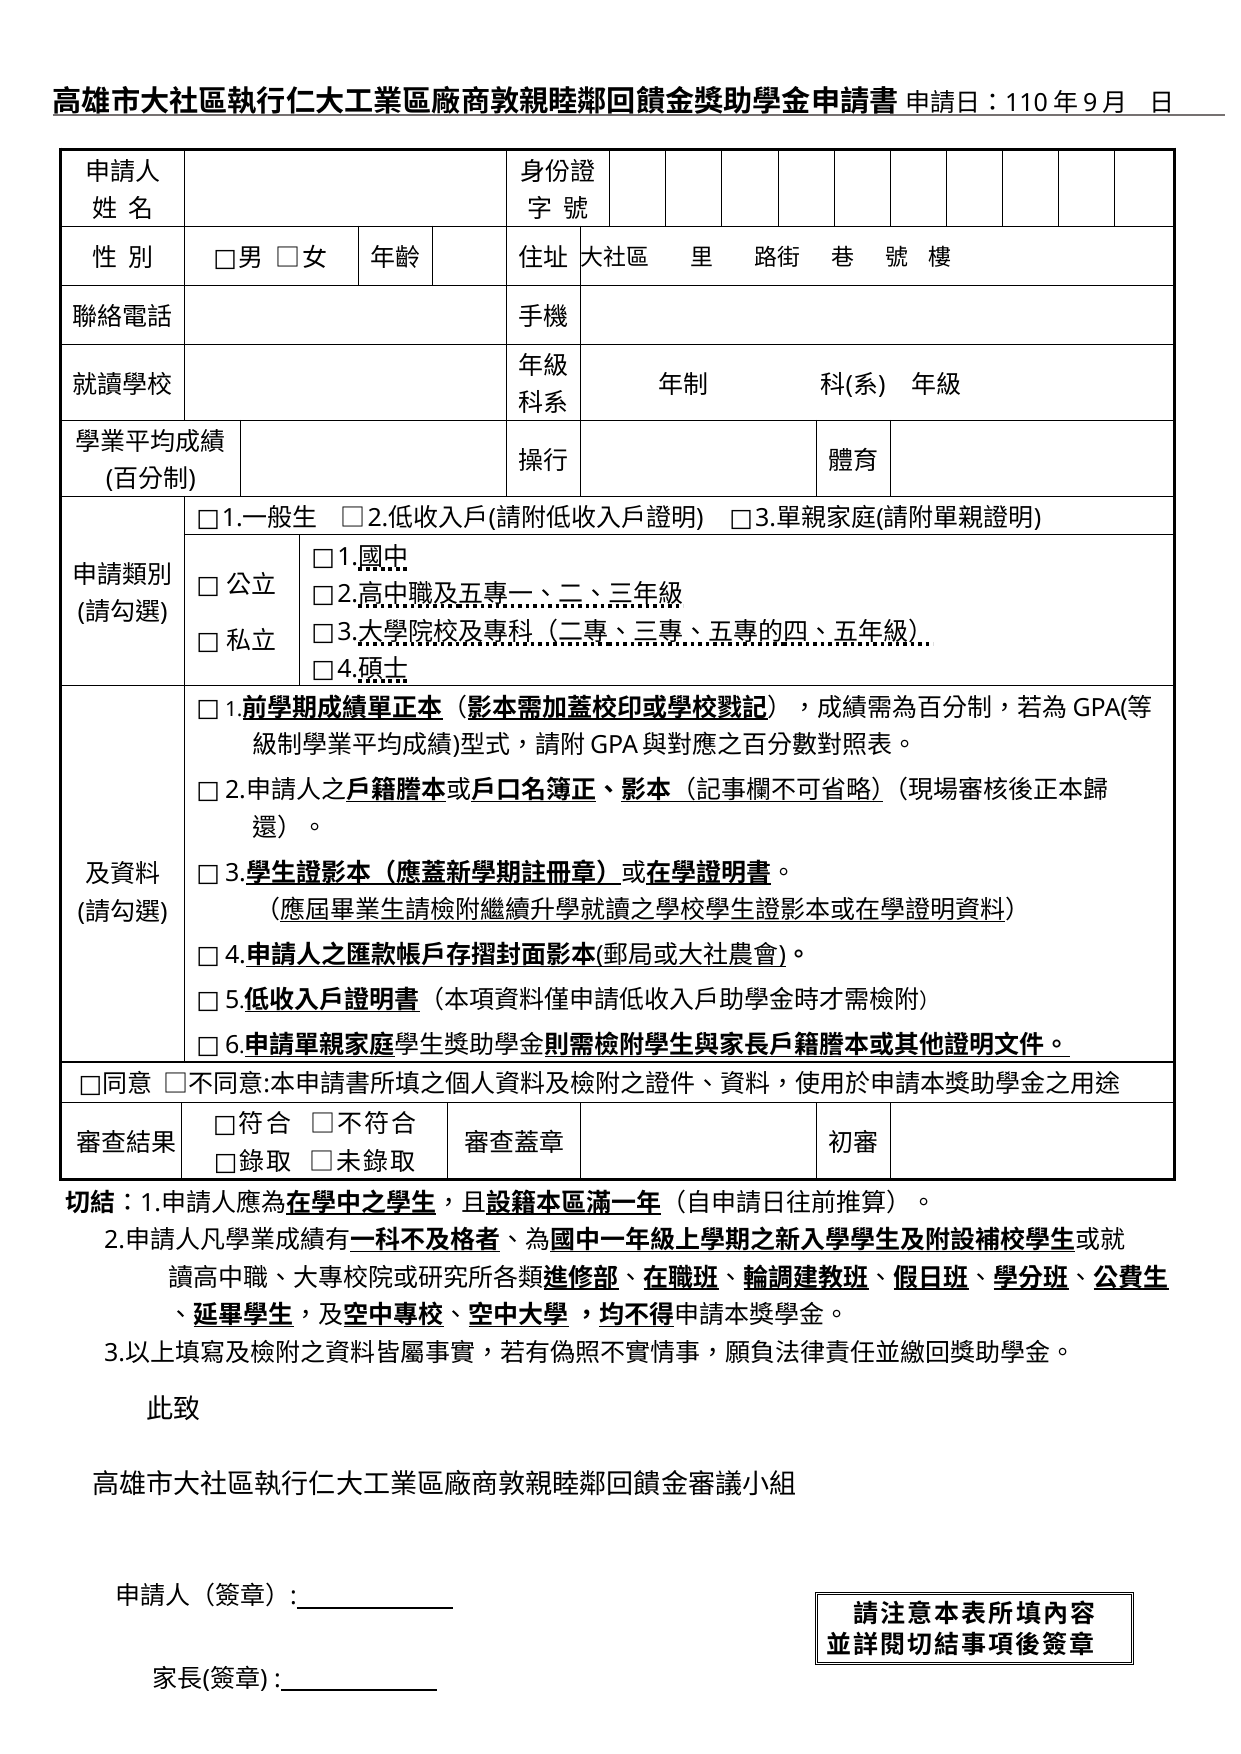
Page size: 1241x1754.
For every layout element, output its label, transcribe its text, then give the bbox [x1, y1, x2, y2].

table_header [779, 151, 834, 226]
table_cell 操行 [507, 421, 580, 496]
table_cell [241, 421, 506, 496]
table_cell [581, 286, 1173, 344]
table_header [891, 151, 946, 226]
table_cell □同意 □不同意:本申請書所填之個人資料及檢附之證件、資料，使用於申請本獎助學金之用途 [62, 1063, 1173, 1102]
table_header 申請人 姓 名 [62, 151, 184, 226]
table_header [722, 151, 778, 226]
table_cell [185, 286, 506, 344]
table_cell 初審 [817, 1103, 890, 1178]
table_cell □1.一般生 □2.低收入戶(請附低收入戶證明) □3.單親家庭(請附單親證明) [185, 497, 1173, 534]
table_cell 大社區 里 路街 巷 號 樓 [581, 227, 1173, 284]
table_cell □1.國中 □2.高中職及五專一、二、三年級 □3.大學院校及專科（二專、三專、五專的四、五年級） □4.碩士 [300, 535, 1173, 685]
table_cell [891, 1103, 1173, 1178]
table_cell [581, 421, 816, 496]
table_cell [581, 1103, 816, 1178]
table_cell 審查結果 [62, 1103, 181, 1178]
text 2.申請人凡學業成績有一科不及格者、為國中一年級上學期之新入學學生及附設補校學生或就 讀高中職、大專校院或研究所各類進修部、在職班、輪調建教班、假日班、學分班、公費生 、延畢學生，及空中專校、空中大學 ，均不得申請本獎學金。 [65, 1219, 1226, 1331]
text 請注意本表所填內容 [818, 1595, 1131, 1623]
table_cell [433, 227, 506, 284]
table_cell 1.前學期成績單正本（影本需加蓋校印或學校戮記），成績需為百分制，若為GPA(等級制學業平均成績)型式，請附GPA與對應之百分數對照表。 2.申請人之戶籍謄本或戶口名簿正、影本（記事欄不可省略）（現場審核後正本歸還）。 3.學生證影本（應蓋新學期註冊章）或在學證明書。 （應屆畢業生請檢附繼續升學就讀之學校學生證影本或在學證明資料） 4.申請人之匯款帳戶存摺封面影本(郵局或大社農會)。 5.低收入戶證明書（本項資料僅申請低收入戶助學金時才需檢附） 6.申請單親家庭學生獎助學金則需檢附學生與家長戶籍謄本或其他證明文件。 [185, 686, 1173, 1061]
text 並詳閱切結事項後簽章 [818, 1623, 1131, 1662]
table_cell 性 別 [62, 227, 184, 284]
table_cell 年制 科(系) 年級 [581, 345, 1173, 420]
table_cell 申請類別 (請勾選) [62, 497, 184, 685]
table_header [1115, 151, 1173, 226]
table_cell 年齡 [359, 227, 432, 284]
text 切結：1.申請人應為在學中之學生，且設籍本區滿一年（自申請日往前推算）。 [65, 1181, 1226, 1219]
text 申請人（簽章）: [65, 1575, 1226, 1678]
table_header [666, 151, 721, 226]
table_cell □男 □女 [185, 227, 358, 284]
table_cell 審查蓋章 [448, 1103, 580, 1178]
table_cell [185, 345, 506, 420]
table_cell 就讀學校 [62, 345, 184, 420]
text 高雄市大社區執行仁大工業區廠商敦親睦鄰回饋金審議小組 [65, 1444, 1226, 1519]
table_header 身份證 字 號 [507, 151, 609, 226]
table_cell 體育 [817, 421, 890, 496]
table_header [947, 151, 1002, 226]
text 高雄市大社區執行仁大工業區廠商敦親睦鄰回饋金獎助學金申請書 申請日：110年9月 日 [52, 61, 1226, 136]
table_header [1059, 151, 1114, 226]
table_header [835, 151, 890, 226]
text 家長(簽章) : [65, 1658, 1226, 1695]
table_cell 聯絡電話 [62, 286, 184, 344]
table_cell □ 公立 □ 私立 [185, 535, 299, 685]
table_cell 及資料 (請勾選) [62, 686, 184, 1061]
table_header [610, 151, 665, 226]
table_cell [891, 421, 1173, 496]
table_cell 手機 [507, 286, 580, 344]
table_cell 年級 科系 [507, 345, 580, 420]
table_header [1003, 151, 1058, 226]
table_cell 學業平均成績(百分制) [62, 421, 240, 496]
table_cell 住址 [507, 227, 580, 284]
text 此致 [65, 1369, 1226, 1444]
table_header [185, 151, 506, 226]
text 3.以上填寫及檢附之資料皆屬事實，若有偽照不實情事，願負法律責任並繳回獎助學金。 [65, 1331, 1226, 1369]
table_cell □符合 □不符合 □錄取 □未錄取 [182, 1103, 447, 1178]
